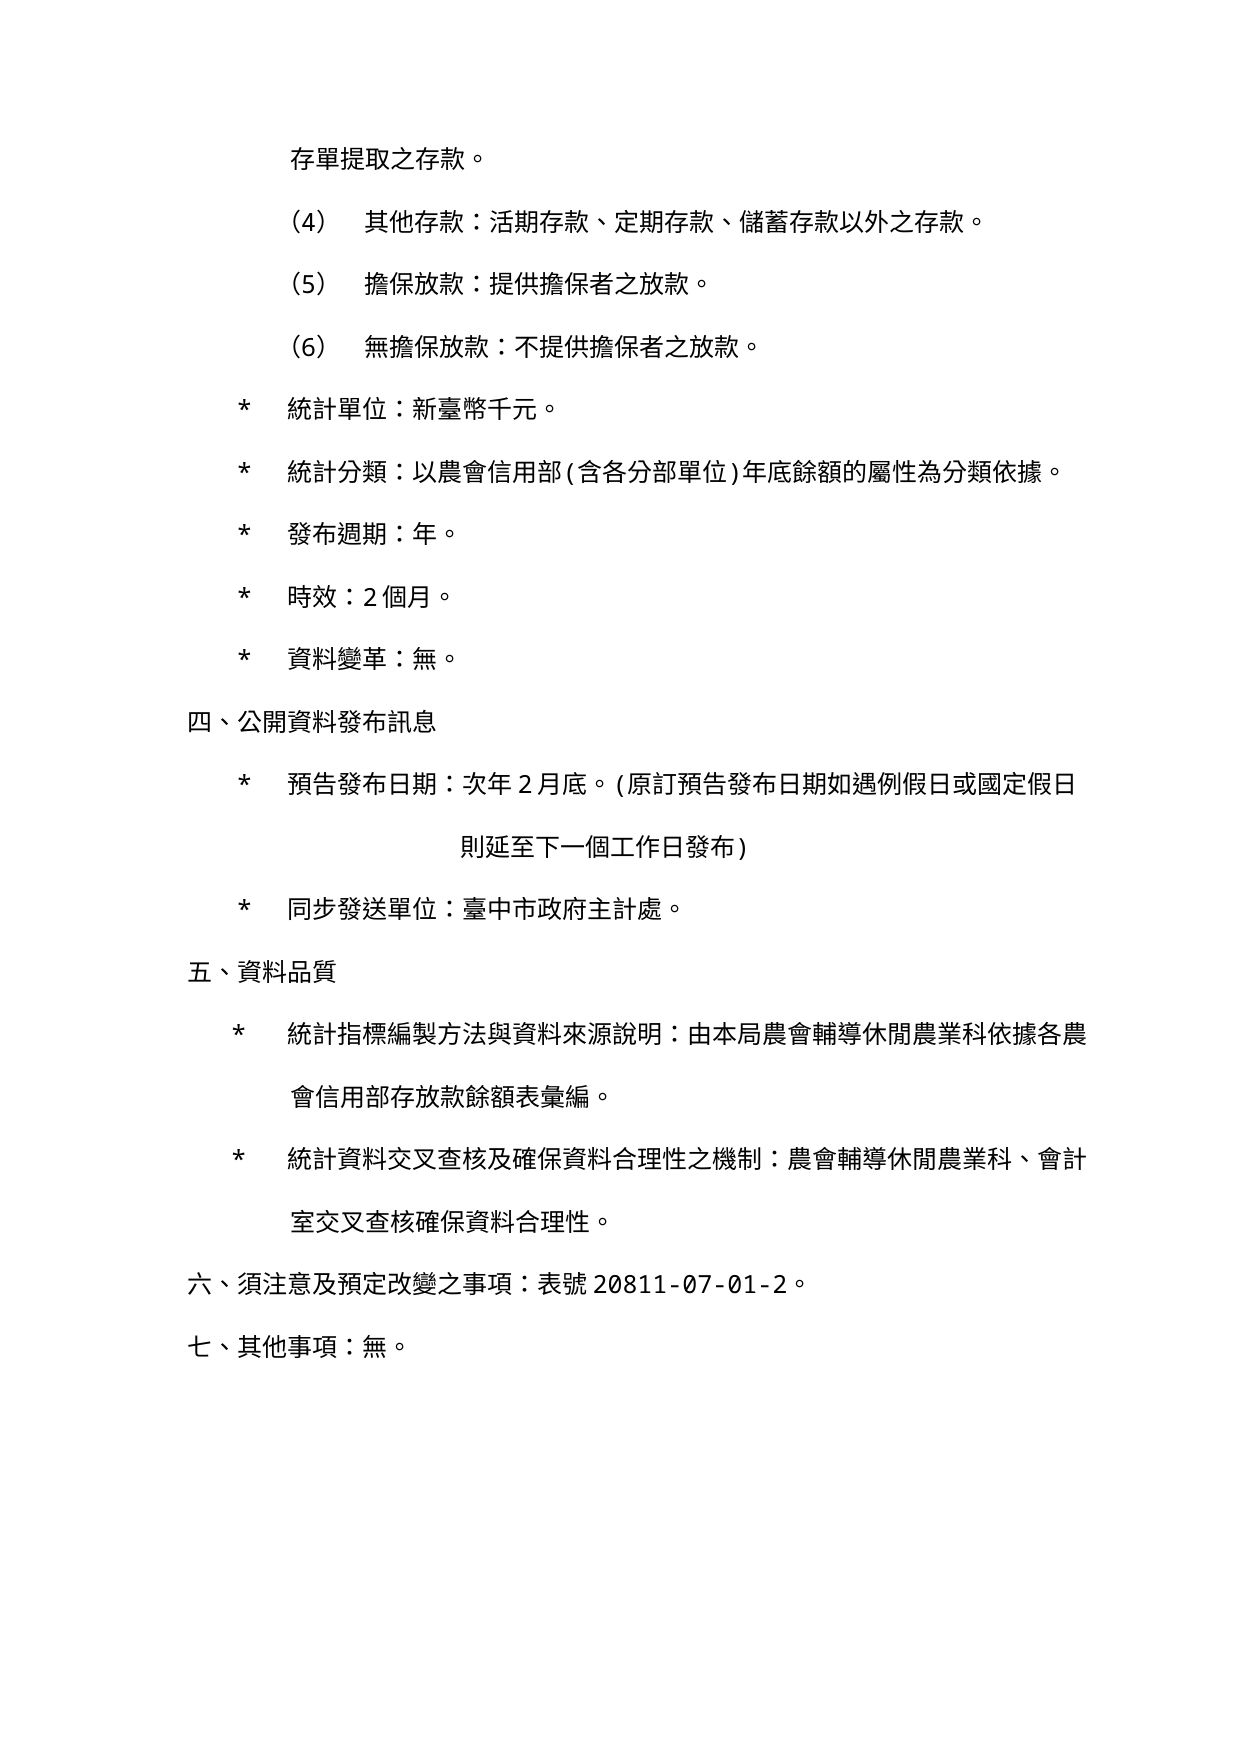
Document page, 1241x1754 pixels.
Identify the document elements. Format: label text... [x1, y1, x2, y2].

text 四、公開資料發布訊息 [187, 679, 1087, 741]
list 擔保放款：提供擔保者之放款。 [276, 241, 1087, 304]
list 同步發送單位：臺中市政府主計處。 [237, 866, 1087, 929]
text 六、須注意及預定改變之事項：表號20811-07-01-2。 [187, 1241, 1087, 1304]
list 統計單位：新臺幣千元。 [237, 366, 1087, 429]
list 無擔保放款：不提供擔保者之放款。 [276, 304, 1087, 366]
list 時效：2個月。 [237, 554, 1087, 616]
list 統計指標編製方法與資料來源說明：由本局農會輔導休閒農業科依據各農會信用部存放款餘額表彙編。 [232, 991, 1087, 1116]
list 統計資料交叉查核及確保資料合理性之機制：農會輔導休閒農業科、會計室交叉查核確保資料合理性。 [232, 1116, 1087, 1241]
list 預告發布日期：次年2月底。(原訂預告發布日期如遇例假日或國定假日則延至下一個工作日發布) [237, 741, 1087, 866]
list 發布週期：年。 [237, 491, 1087, 554]
list 其他存款：活期存款、定期存款、儲蓄存款以外之存款。 [276, 179, 1087, 241]
list 統計分類：以農會信用部(含各分部單位)年底餘額的屬性為分類依據。 [237, 429, 1087, 491]
list 資料變革：無。 [237, 616, 1087, 679]
list 存單提取之存款。 [276, 116, 1087, 179]
text 五、資料品質 [187, 929, 1087, 991]
text 七、其他事項：無。 [187, 1304, 1087, 1366]
